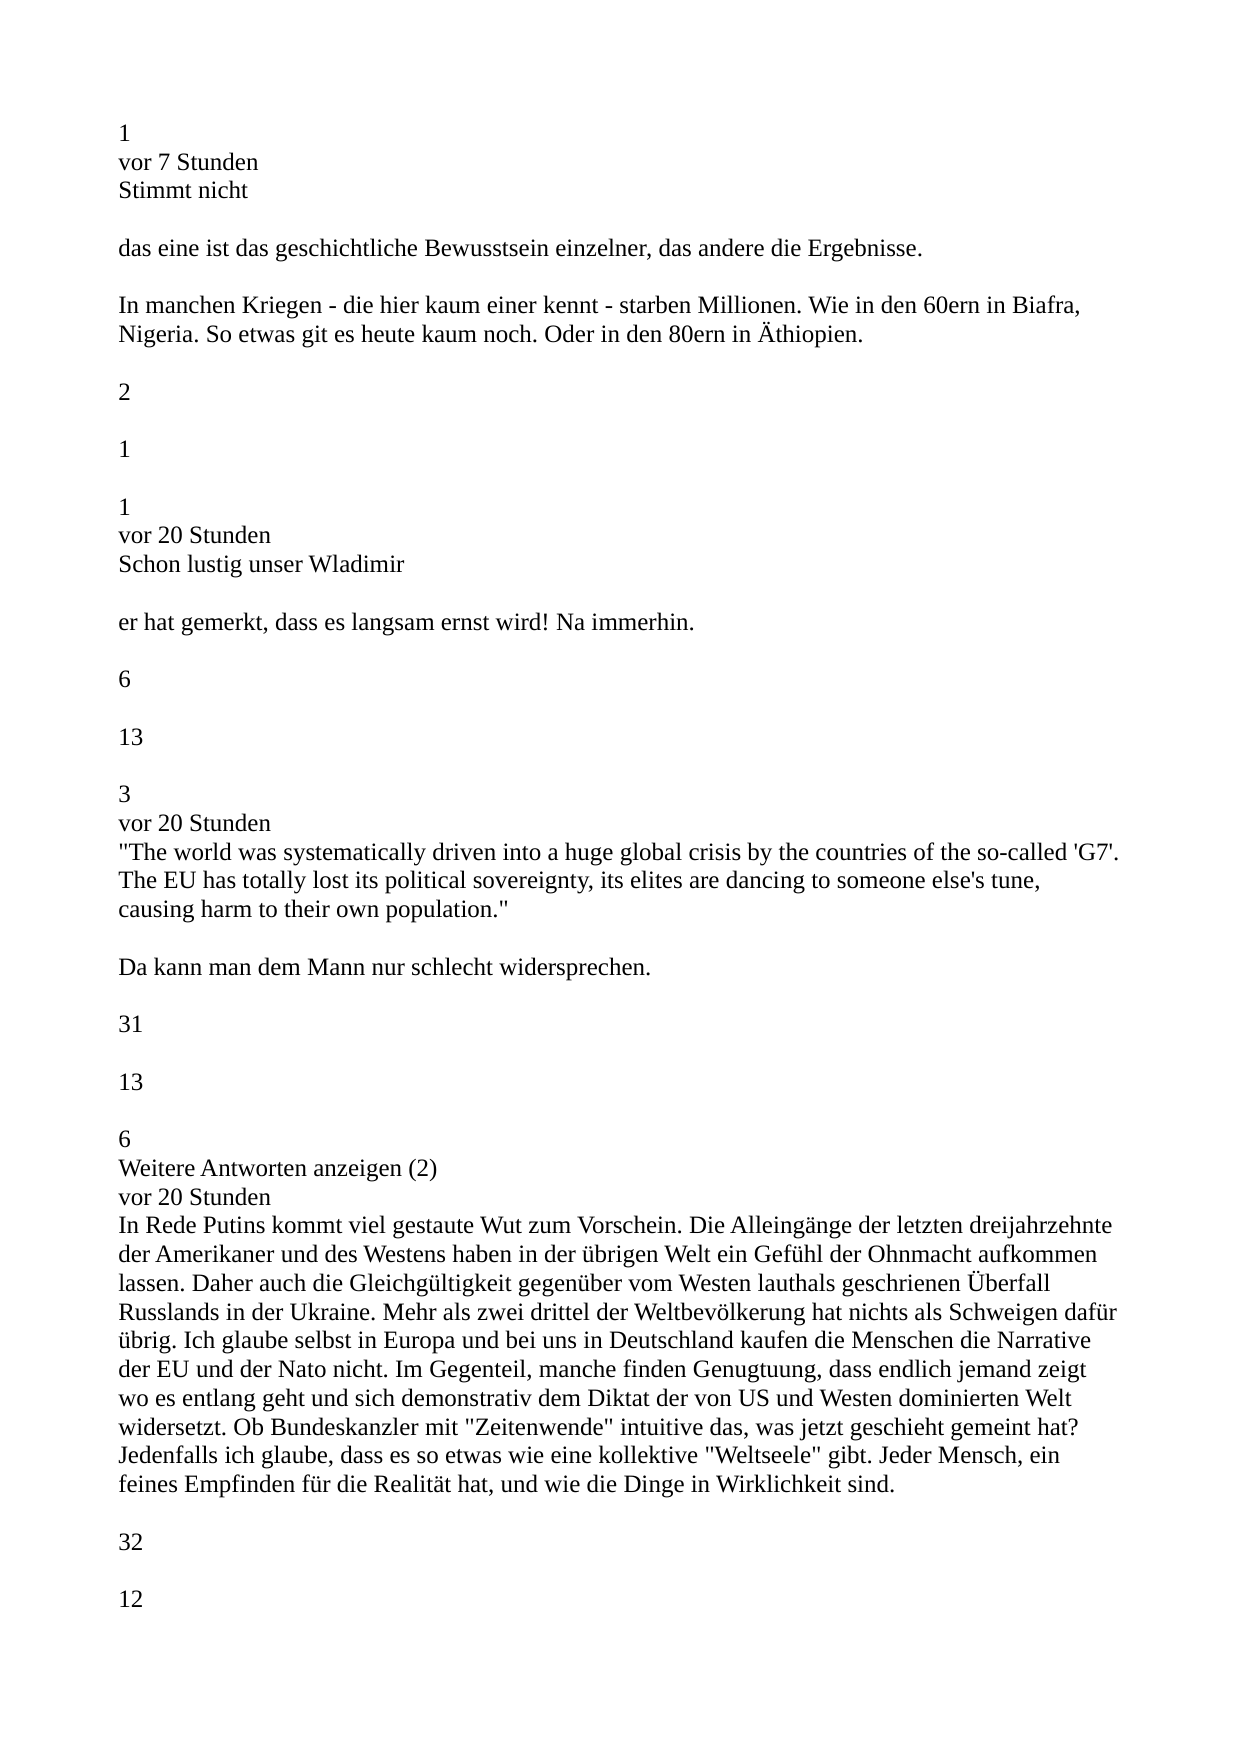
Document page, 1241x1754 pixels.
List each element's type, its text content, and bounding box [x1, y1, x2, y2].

text er hat gemerkt, dass es langsam ernst wird! Na immerhin. [118, 607, 1122, 636]
text "The world was systematically driven into a huge global crisis by the countries of the so-called 'G7'. The EU has totally lost its political sovereignty, its elites are dancing to someone else's tune, causing harm to their own population." [118, 837, 1122, 923]
text Schon lustig unser Wladimir [118, 549, 1122, 578]
text Weitere Antworten anzeigen (2) [118, 1153, 1122, 1182]
text das eine ist das geschichtliche Bewusstsein einzelner, das andere die Ergebnisse. [118, 233, 1122, 262]
text In manchen Kriegen - die hier kaum einer kennt - starben Millionen. Wie in den 60ern in Biafra, Nigeria. So etwas git es heute kaum noch. Oder in den 80ern in Äthiopien. [118, 291, 1122, 348]
text vor 20 Stunden [118, 1182, 1122, 1211]
text 1 [118, 434, 1122, 463]
text 6 [118, 664, 1122, 693]
text 6 [118, 1124, 1122, 1153]
text 31 [118, 1009, 1122, 1038]
text 1 [118, 118, 1122, 147]
text Stimmt nicht [118, 176, 1122, 204]
text In Rede Putins kommt viel gestaute Wut zum Vorschein. Die Alleingänge der letzten dreijahrzehnte der Amerikaner und des Westens haben in der übrigen Welt ein Gefühl der Ohnmacht aufkommen lassen. Daher auch die Gleichgültigkeit gegenüber vom Westen lauthals geschrienen Überfall Russlands in der Ukraine. Mehr als zwei drittel der Weltbevölkerung hat nichts als Schweigen dafür übrig. Ich glaube selbst in Europa und bei uns in Deutschland kaufen die Menschen die Narrative der EU und der Nato nicht. Im Gegenteil, manche finden Genugtuung, dass endlich jemand zeigt wo es entlang geht und sich demonstrativ dem Diktat der von US und Westen dominierten Welt widersetzt. Ob Bundeskanzler mit "Zeitenwende" intuitive das, was jetzt geschieht gemeint hat? Jedenfalls ich glaube, dass es so etwas wie eine kollektive "Weltseele" gibt. Jeder Mensch, ein feines Empfinden für die Realität hat, und wie die Dinge in Wirklichkeit sind. [118, 1211, 1122, 1498]
text 1 [118, 492, 1122, 521]
text 13 [118, 1067, 1122, 1096]
text vor 20 Stunden [118, 808, 1122, 837]
text vor 20 Stunden [118, 521, 1122, 549]
text 32 [118, 1527, 1122, 1556]
text vor 7 Stunden [118, 147, 1122, 176]
text 2 [118, 377, 1122, 406]
text Da kann man dem Mann nur schlecht widersprechen. [118, 952, 1122, 981]
text 3 [118, 779, 1122, 808]
text 12 [118, 1584, 1122, 1613]
text 13 [118, 722, 1122, 751]
